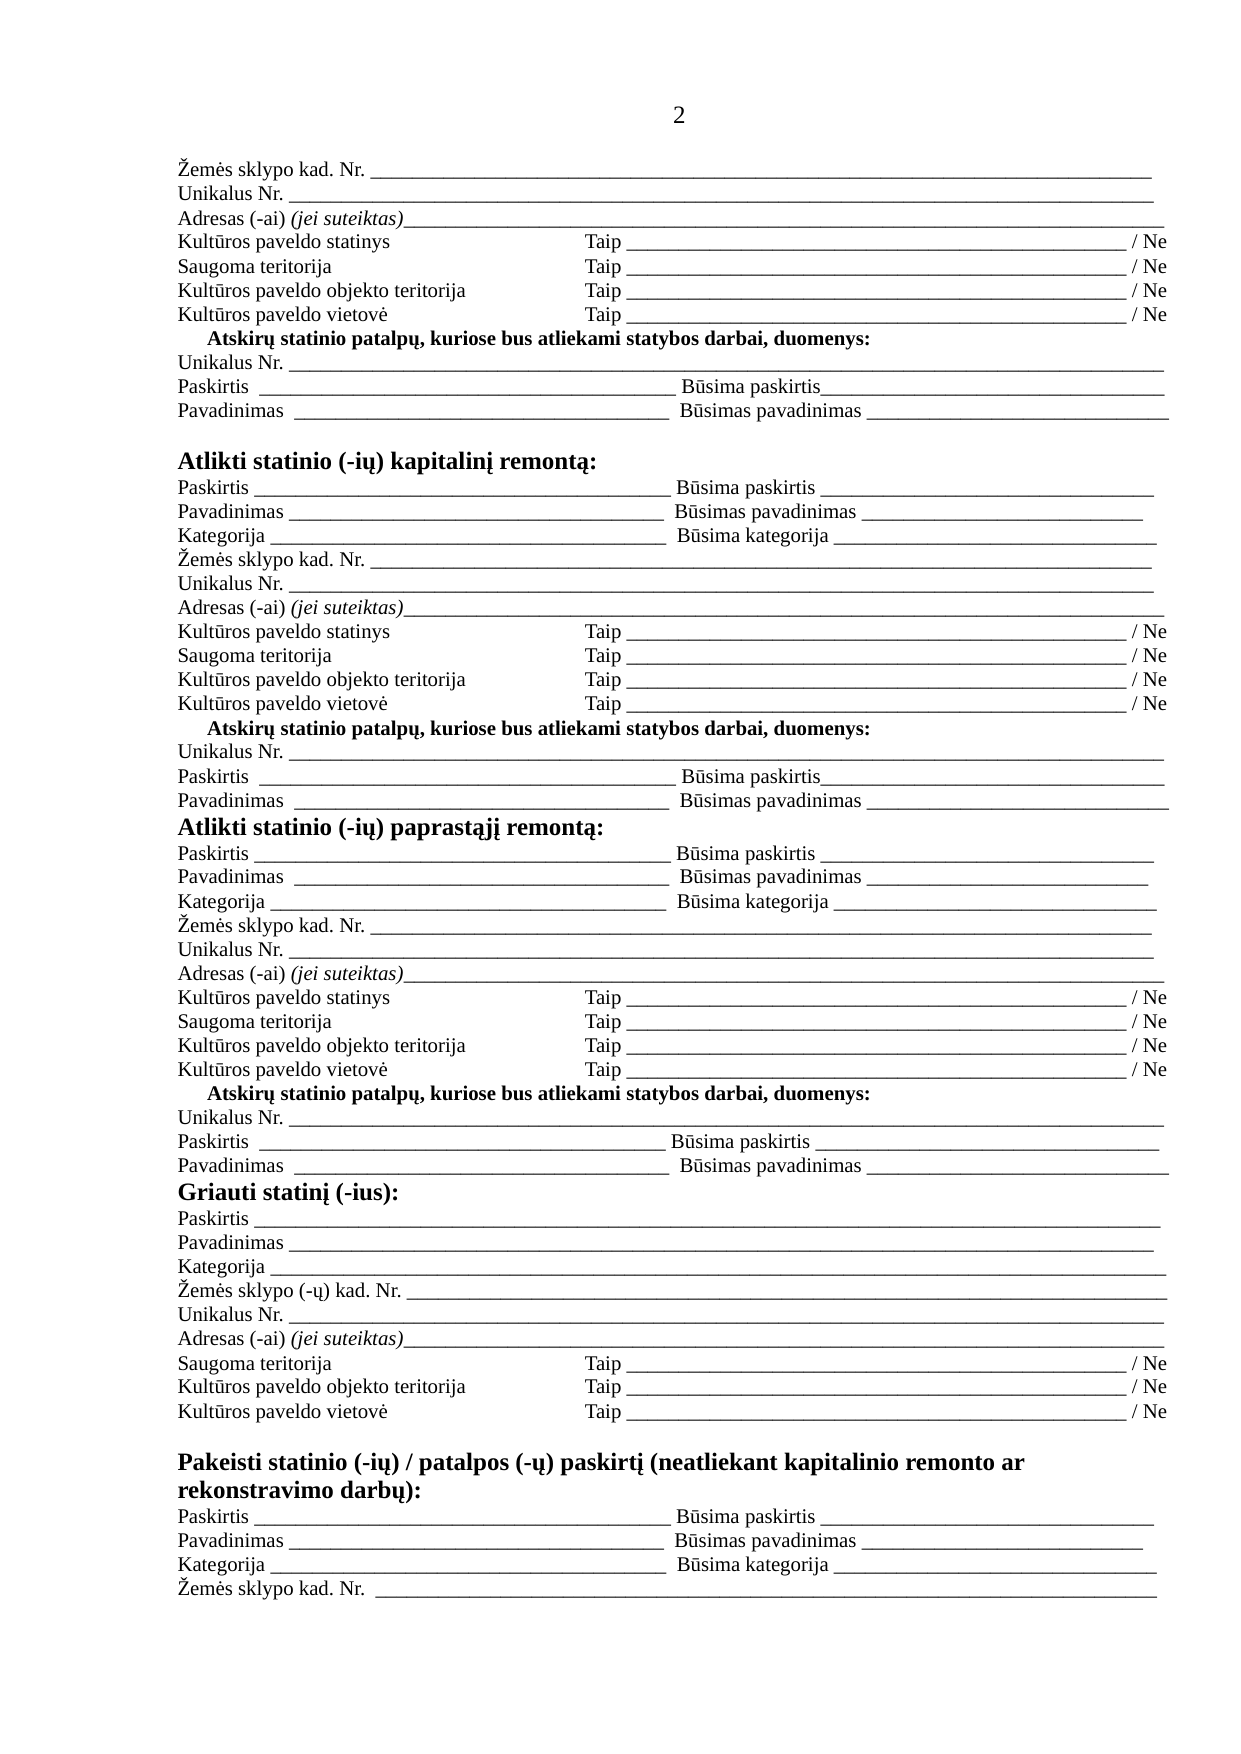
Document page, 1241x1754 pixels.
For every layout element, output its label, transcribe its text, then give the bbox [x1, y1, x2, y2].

text Adresas (-ai) (jei suteiktas)_________________________________________________________________________ [177, 595, 1181, 619]
text Kategorija ______________________________________ Būsima kategorija _______________________________ [177, 1552, 1181, 1576]
text Griauti statinį (-ius): [177, 1177, 1181, 1206]
text Atskirų statinio patalpų, kuriose bus atliekami statybos darbai, duomenys: [177, 326, 1181, 350]
text Pavadinimas ____________________________________ Būsimas pavadinimas _____________________________ [177, 1153, 1181, 1177]
text Kategorija ______________________________________________________________________________________ [177, 1254, 1181, 1278]
text Kultūros paveldo statinys Taip ________________________________________________ / Ne [177, 229, 1181, 253]
text Pavadinimas ____________________________________ Būsimas pavadinimas _____________________________ [177, 788, 1181, 812]
text Paskirtis _______________________________________ Būsima paskirtis _________________________________ [177, 1129, 1181, 1153]
text Unikalus Nr. ___________________________________________________________________________________ [177, 571, 1181, 595]
text Unikalus Nr. ____________________________________________________________________________________ [177, 1302, 1181, 1326]
text Žemės sklypo kad. Nr. ___________________________________________________________________________ [177, 547, 1181, 571]
text Unikalus Nr. ___________________________________________________________________________________ [177, 937, 1181, 961]
text Žemės sklypo kad. Nr. ___________________________________________________________________________ [177, 157, 1181, 181]
text Unikalus Nr. ___________________________________________________________________________________ [177, 181, 1181, 205]
text Kategorija ______________________________________ Būsima kategorija _______________________________ [177, 888, 1181, 913]
text Pavadinimas ____________________________________ Būsimas pavadinimas ___________________________ [177, 499, 1181, 523]
text Žemės sklypo kad. Nr. ___________________________________________________________________________ [177, 1576, 1181, 1600]
text Paskirtis _______________________________________________________________________________________ [177, 1206, 1181, 1230]
text Adresas (-ai) (jei suteiktas)_________________________________________________________________________ [177, 205, 1181, 229]
text Paskirtis ________________________________________ Būsima paskirtis ________________________________ [177, 1504, 1181, 1528]
text Kultūros paveldo objekto teritorija Taip ________________________________________________ / Ne [177, 1374, 1181, 1398]
text Saugoma teritorija Taip ________________________________________________ / Ne [177, 1350, 1181, 1374]
text Unikalus Nr. ____________________________________________________________________________________ [177, 739, 1181, 763]
text Kultūros paveldo objekto teritorija Taip ________________________________________________ / Ne [177, 1033, 1181, 1057]
text Kultūros paveldo vietovė Taip ________________________________________________ / Ne [177, 1057, 1181, 1081]
text Kultūros paveldo statinys Taip ________________________________________________ / Ne [177, 985, 1181, 1009]
text Atskirų statinio patalpų, kuriose bus atliekami statybos darbai, duomenys: [177, 715, 1181, 739]
text Kategorija ______________________________________ Būsima kategorija _______________________________ [177, 523, 1181, 547]
text Atlikti statinio (-ių) kapitalinį remontą: [177, 446, 1181, 475]
text Saugoma teritorija Taip ________________________________________________ / Ne [177, 1009, 1181, 1033]
text Kultūros paveldo objekto teritorija Taip ________________________________________________ / Ne [177, 278, 1181, 302]
text Kultūros paveldo vietovė Taip ________________________________________________ / Ne [177, 691, 1181, 715]
text Kultūros paveldo statinys Taip ________________________________________________ / Ne [177, 619, 1181, 643]
text Žemės sklypo kad. Nr. ___________________________________________________________________________ [177, 913, 1181, 937]
text Pakeisti statinio (-ių) / patalpos (-ų) paskirtį (neatliekant kapitalinio remonto ar rekonstravimo darbų): [177, 1447, 1181, 1504]
text Paskirtis ________________________________________ Būsima paskirtis_________________________________ [177, 763, 1181, 788]
text Pavadinimas ____________________________________ Būsimas pavadinimas ___________________________ [177, 1528, 1181, 1552]
text Paskirtis ________________________________________ Būsima paskirtis_________________________________ [177, 374, 1181, 398]
text Adresas (-ai) (jei suteiktas)_________________________________________________________________________ [177, 961, 1181, 985]
text Pavadinimas ____________________________________ Būsimas pavadinimas _____________________________ [177, 398, 1181, 422]
text Unikalus Nr. ____________________________________________________________________________________ [177, 1105, 1181, 1129]
text Paskirtis ________________________________________ Būsima paskirtis ________________________________ [177, 840, 1181, 864]
text Atlikti statinio (-ių) paprastąjį remontą: [177, 812, 1181, 840]
text Saugoma teritorija Taip ________________________________________________ / Ne [177, 643, 1181, 667]
text Kultūros paveldo objekto teritorija Taip ________________________________________________ / Ne [177, 667, 1181, 691]
text Paskirtis ________________________________________ Būsima paskirtis ________________________________ [177, 475, 1181, 499]
text Atskirų statinio patalpų, kuriose bus atliekami statybos darbai, duomenys: [177, 1081, 1181, 1105]
text Unikalus Nr. ____________________________________________________________________________________ [177, 350, 1181, 374]
text Žemės sklypo (-ų) kad. Nr. _________________________________________________________________________ [177, 1278, 1181, 1302]
text Pavadinimas ____________________________________ Būsimas pavadinimas ___________________________ [177, 864, 1181, 888]
text Saugoma teritorija Taip ________________________________________________ / Ne [177, 253, 1181, 278]
text Kultūros paveldo vietovė Taip ________________________________________________ / Ne [177, 302, 1181, 326]
text Pavadinimas ___________________________________________________________________________________ [177, 1230, 1181, 1254]
text Adresas (-ai) (jei suteiktas)_________________________________________________________________________ [177, 1326, 1181, 1350]
text Kultūros paveldo vietovė Taip ________________________________________________ / Ne [177, 1398, 1181, 1423]
